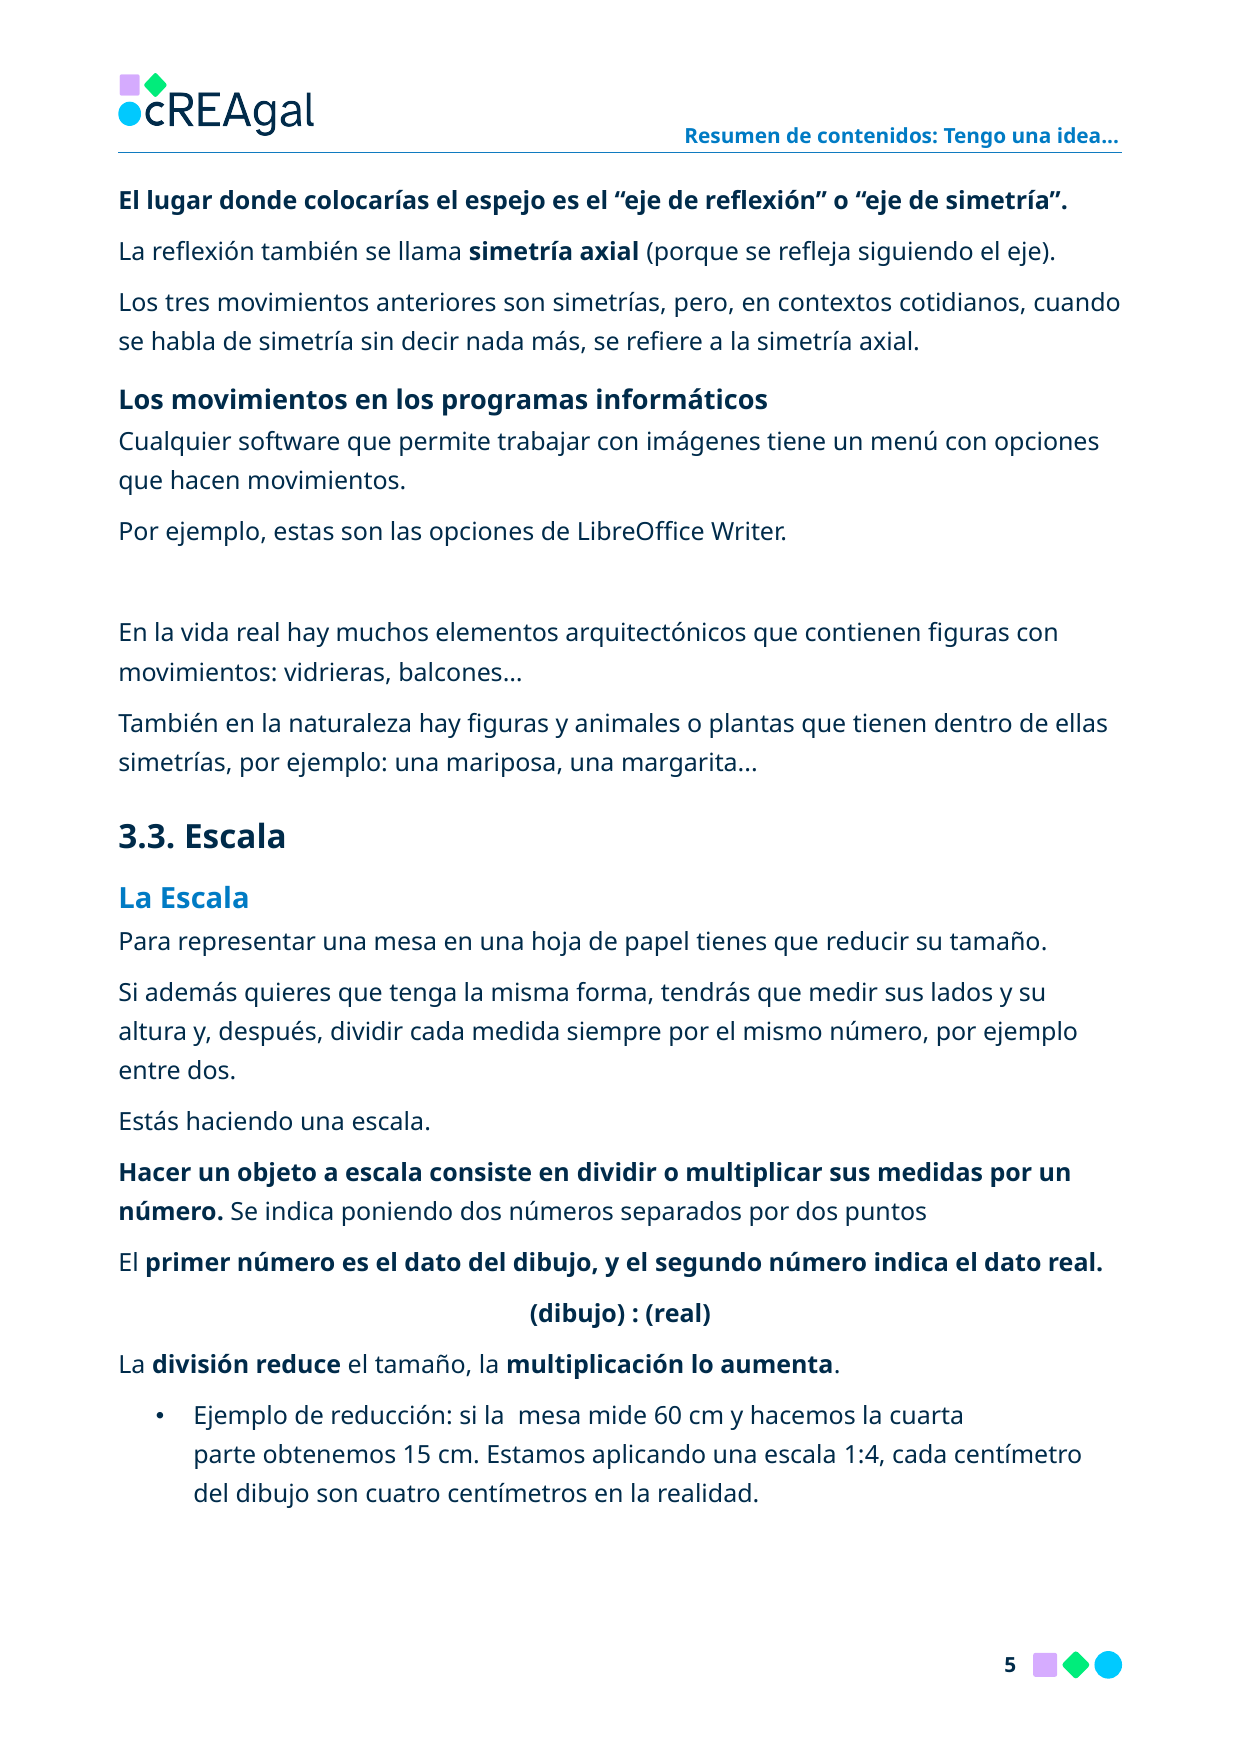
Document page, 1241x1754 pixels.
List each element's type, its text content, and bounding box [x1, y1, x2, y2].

subtitle La Escala [118, 878, 1122, 917]
text (dibujo) : (real) [118, 1295, 1122, 1329]
text Estás haciendo una escala. [118, 1103, 1122, 1137]
picture [118, 73, 314, 136]
text Por ejemplo, estas son las opciones de LibreOffice Writer. [118, 513, 1122, 547]
text También en la naturaleza hay figuras y animales o plantas que tienen dentro de ellas simetrías, por ejemplo: una mariposa, una margarita... [118, 705, 1122, 778]
text El primer número es el dato del dibujo, y el segundo número indica el dato real. [118, 1244, 1122, 1278]
list Ejemplo de reducción: si la mesa mide 60 cm y hacemos la cuarta parte obtenemos 15 cm. Estamos aplicando una escala 1:4, cada centímetro del dibujo son cuatro centímetros en la realidad. [156, 1397, 1122, 1510]
text Los tres movimientos anteriores son simetrías, pero, en contextos cotidianos, cuando se habla de simetría sin decir nada más, se refiere a la simetría axial. [118, 284, 1122, 358]
text Hacer un objeto a escala consiste en dividir o multiplicar sus medidas por un número. Se indica poniendo dos números separados por dos puntos [118, 1154, 1122, 1228]
text Para representar una mesa en una hoja de papel tienes que reducir su tamaño. [118, 923, 1122, 957]
subtitle Los movimientos en los programas informáticos [118, 381, 1122, 418]
subtitle 3.3. Escala [118, 813, 1122, 858]
text En la vida real hay muchos elementos arquitectónicos que contienen figuras con movimientos: vidrieras, balcones… [118, 615, 1122, 688]
text La división reduce el tamaño, la multiplicación lo aumenta. [118, 1346, 1122, 1380]
text El lugar donde colocarías el espejo es el “eje de reflexión” o “eje de simetría”. [118, 182, 1122, 217]
text Si además quieres que tenga la misma forma, tendrás que medir sus lados y su altura y, después, dividir cada medida siempre por el mismo número, por ejemplo entre dos. [118, 974, 1122, 1087]
text La reflexión también se llama simetría axial (porque se refleja siguiendo el eje). [118, 233, 1122, 267]
text Cualquier software que permite trabajar con imágenes tiene un menú con opciones que hacen movimientos. [118, 423, 1122, 496]
